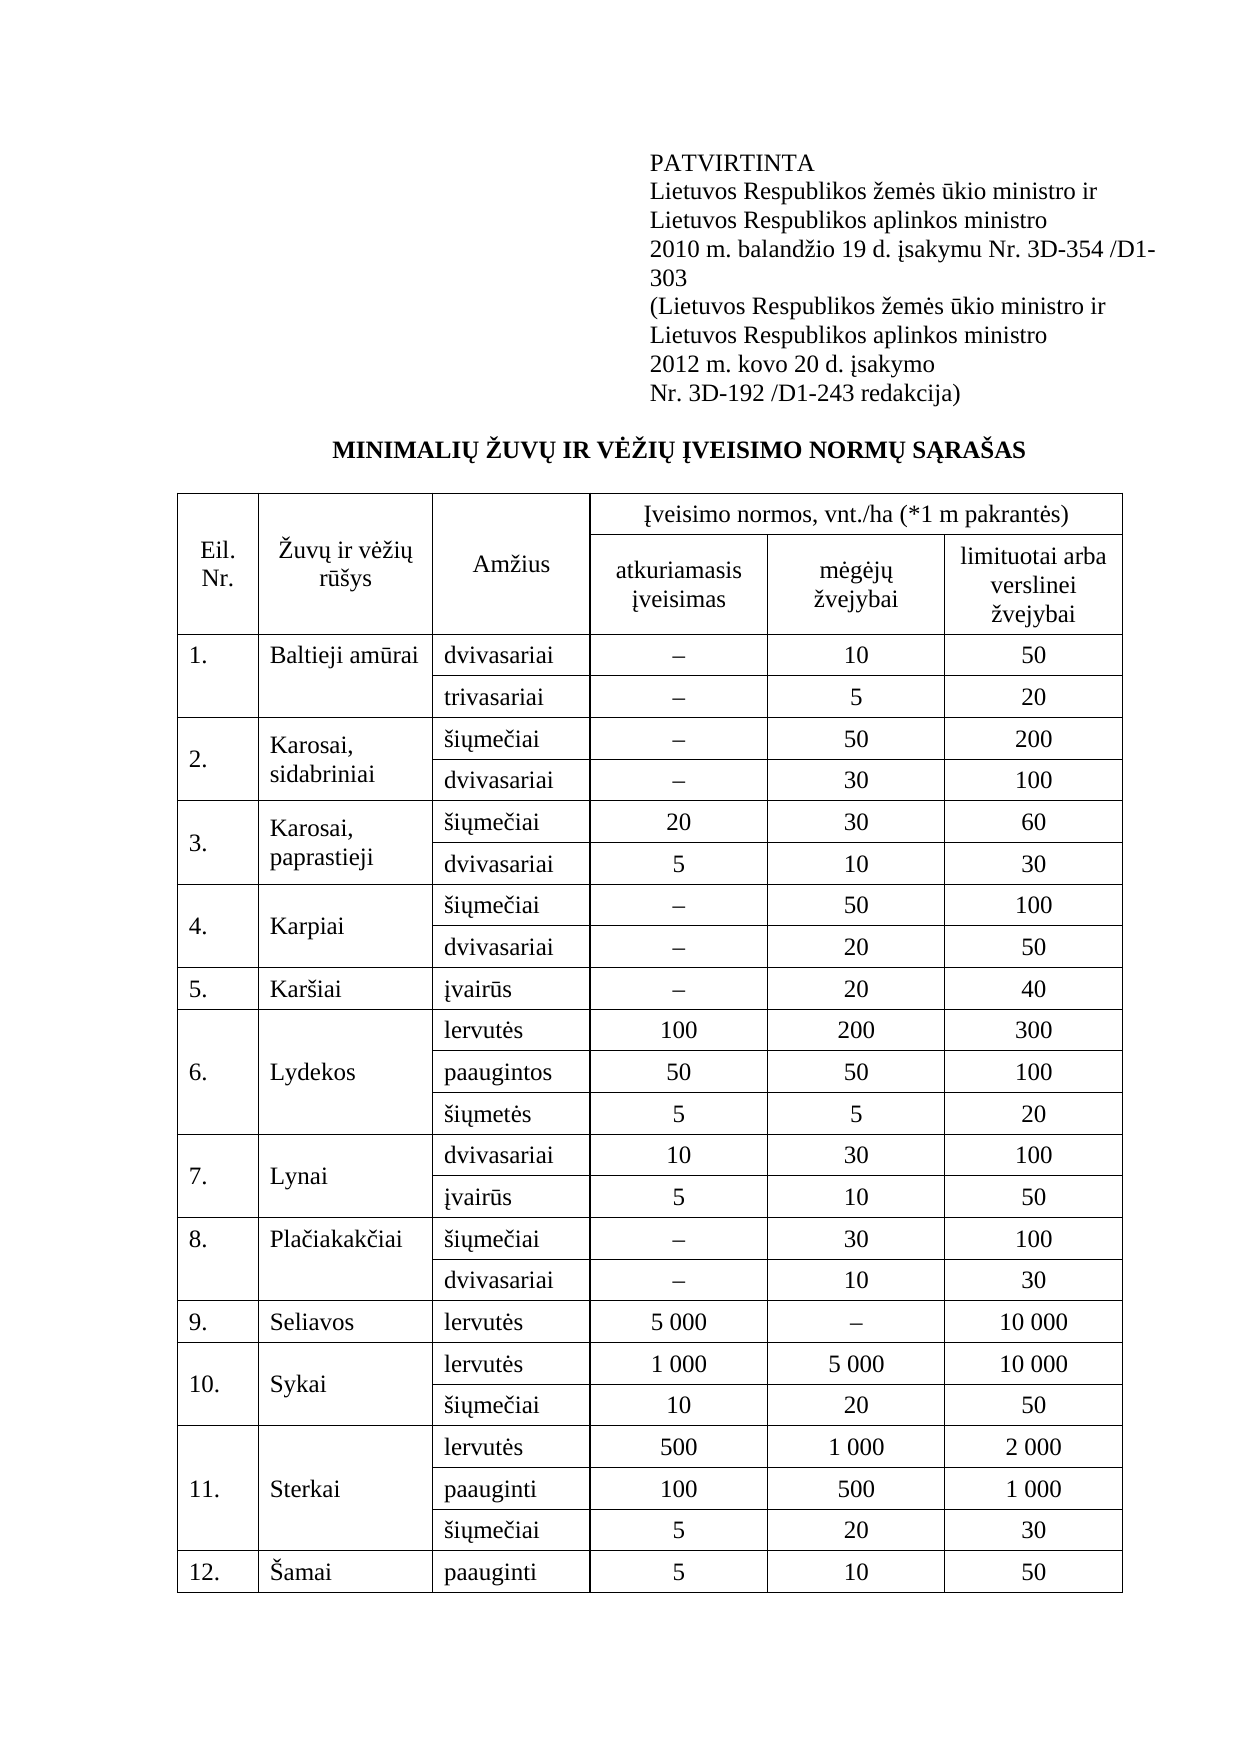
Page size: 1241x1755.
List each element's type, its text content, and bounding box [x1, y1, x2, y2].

table_cell 10 000 [945, 1301, 1122, 1342]
table_cell 10 [768, 1176, 944, 1217]
table_cell 5 [591, 1093, 767, 1133]
table_cell 20 [768, 1385, 944, 1425]
table_cell 2 000 [945, 1426, 1122, 1467]
table_cell 20 [945, 1093, 1122, 1133]
table_cell limituotai arba verslinei žvejybai [945, 535, 1122, 633]
table_cell 8. [178, 1218, 258, 1300]
table_cell 100 [945, 1135, 1122, 1175]
table_cell įvairūs [433, 1176, 589, 1217]
table_cell 100 [945, 1051, 1122, 1092]
table_cell lervutės [433, 1301, 589, 1342]
table_cell 500 [591, 1426, 767, 1467]
table_cell 30 [945, 1510, 1122, 1550]
table_cell Lydekos [259, 1010, 432, 1133]
table_cell 100 [945, 760, 1122, 800]
table_cell šiųmečiai [433, 1385, 589, 1425]
table_cell 50 [945, 1551, 1122, 1592]
table_cell 5. [178, 968, 258, 1008]
table_cell – [591, 635, 767, 675]
table_cell 10 000 [945, 1343, 1122, 1383]
text Minimalių Žuvų ir vėžių įveisimo normų sąrašas [177, 435, 1181, 464]
table_cell 50 [768, 885, 944, 925]
table_cell 100 [591, 1010, 767, 1050]
table_cell – [591, 718, 767, 758]
table_cell 7. [178, 1135, 258, 1217]
table_cell Karosai, sidabriniai [259, 718, 432, 800]
table_cell 5 [591, 1510, 767, 1550]
table_cell 500 [768, 1468, 944, 1508]
table_cell Karpiai [259, 885, 432, 967]
table_cell 30 [768, 1135, 944, 1175]
table_cell 20 [591, 801, 767, 842]
table_cell šiųmečiai [433, 718, 589, 758]
table_cell 20 [768, 1510, 944, 1550]
table_cell 4. [178, 885, 258, 967]
table_cell Karšiai [259, 968, 432, 1008]
table_cell 30 [768, 760, 944, 800]
table_cell dvivasariai [433, 635, 589, 675]
table_cell – [591, 1218, 767, 1258]
table_cell 9. [178, 1301, 258, 1342]
table_cell 5 [591, 843, 767, 883]
table_cell Plačiakakčiai [259, 1218, 432, 1300]
table_cell dvivasariai [433, 1260, 589, 1300]
table_cell 60 [945, 801, 1122, 842]
text 2012 m. kovo 20 d. įsakymo [649, 349, 1181, 378]
table_cell 50 [945, 926, 1122, 967]
table_cell 10 [768, 1260, 944, 1300]
table_cell 20 [768, 968, 944, 1008]
table_cell 50 [945, 1176, 1122, 1217]
table_cell mėgėjų žvejybai [768, 535, 944, 633]
table_cell 50 [945, 635, 1122, 675]
table_cell 20 [768, 926, 944, 967]
table_cell Seliavos [259, 1301, 432, 1342]
table_cell atkuriamasis įveisimas [591, 535, 767, 633]
table_cell 10 [591, 1135, 767, 1175]
table_cell dvivasariai [433, 843, 589, 883]
table_cell Lynai [259, 1135, 432, 1217]
table_cell – [591, 968, 767, 1008]
table_cell 6. [178, 1010, 258, 1133]
text Lietuvos Respublikos žemės ūkio ministro ir [649, 176, 1181, 205]
text 2010 m. balandžio 19 d. įsakymu Nr. 3D-354 /D1-303 [649, 234, 1181, 291]
table_cell 10. [178, 1343, 258, 1425]
table_header Eil. Nr. [178, 494, 258, 633]
table_cell 100 [591, 1468, 767, 1508]
table_cell įvairūs [433, 968, 589, 1008]
table_cell 1 000 [768, 1426, 944, 1467]
table_cell 30 [768, 801, 944, 842]
table_cell 50 [945, 1385, 1122, 1425]
table_cell 2. [178, 718, 258, 800]
table_cell trivasariai [433, 676, 589, 717]
table_cell 200 [768, 1010, 944, 1050]
table_cell lervutės [433, 1343, 589, 1383]
table_cell 1 000 [591, 1343, 767, 1383]
table_cell Sykai [259, 1343, 432, 1425]
table_cell 12. [178, 1551, 258, 1592]
table_cell 50 [768, 718, 944, 758]
table_cell Karosai, paprastieji [259, 801, 432, 883]
table_cell paaugintos [433, 1051, 589, 1092]
table_header Žuvų ir vėžių rūšys [259, 494, 432, 633]
table_cell 50 [591, 1051, 767, 1092]
table_cell 10 [591, 1385, 767, 1425]
table_cell paauginti [433, 1468, 589, 1508]
text PATVIRTINTA [649, 148, 1181, 176]
table_cell 5 [591, 1551, 767, 1592]
table_cell 20 [945, 676, 1122, 717]
table_cell 3. [178, 801, 258, 883]
table_cell 1. [178, 635, 258, 717]
table_cell 5 [768, 676, 944, 717]
table_cell dvivasariai [433, 926, 589, 967]
table_cell 40 [945, 968, 1122, 1008]
table_cell šiųmečiai [433, 885, 589, 925]
table_cell Sterkai [259, 1426, 432, 1550]
table_cell dvivasariai [433, 760, 589, 800]
table_cell – [591, 760, 767, 800]
table_cell 1 000 [945, 1468, 1122, 1508]
table_cell 50 [768, 1051, 944, 1092]
table_cell – [591, 1260, 767, 1300]
table_cell Baltieji amūrai [259, 635, 432, 717]
table_cell 30 [768, 1218, 944, 1258]
text (Lietuvos Respublikos žemės ūkio ministro ir [649, 291, 1181, 320]
table_cell 200 [945, 718, 1122, 758]
table_cell 5 [591, 1176, 767, 1217]
table_cell 5 000 [768, 1343, 944, 1383]
table_header Amžius [433, 494, 589, 633]
table_header Įveisimo normos, vnt./ha (*1 m pakrantės) [591, 494, 1122, 534]
table_cell 30 [945, 1260, 1122, 1300]
text Lietuvos Respublikos aplinkos ministro [649, 320, 1181, 349]
table_cell 300 [945, 1010, 1122, 1050]
table_cell 5 000 [591, 1301, 767, 1342]
table_cell šiųmečiai [433, 1218, 589, 1258]
table_cell – [591, 926, 767, 967]
table_cell 10 [768, 843, 944, 883]
table_cell paauginti [433, 1551, 589, 1592]
table_cell 30 [945, 843, 1122, 883]
table_cell lervutės [433, 1426, 589, 1467]
table_cell 100 [945, 1218, 1122, 1258]
table_cell – [591, 676, 767, 717]
table_cell 10 [768, 1551, 944, 1592]
table_cell 11. [178, 1426, 258, 1550]
table_cell 5 [768, 1093, 944, 1133]
table_cell šiųmečiai [433, 801, 589, 842]
table_cell 100 [945, 885, 1122, 925]
table_cell šiųmetės [433, 1093, 589, 1133]
table_cell – [768, 1301, 944, 1342]
table_cell Šamai [259, 1551, 432, 1592]
table_cell lervutės [433, 1010, 589, 1050]
table_cell šiųmečiai [433, 1510, 589, 1550]
table_cell – [591, 885, 767, 925]
text Nr. 3D-192 /D1-243 redakcija) [649, 378, 1181, 406]
text Lietuvos Respublikos aplinkos ministro [649, 205, 1181, 234]
table_cell dvivasariai [433, 1135, 589, 1175]
table_cell 10 [768, 635, 944, 675]
